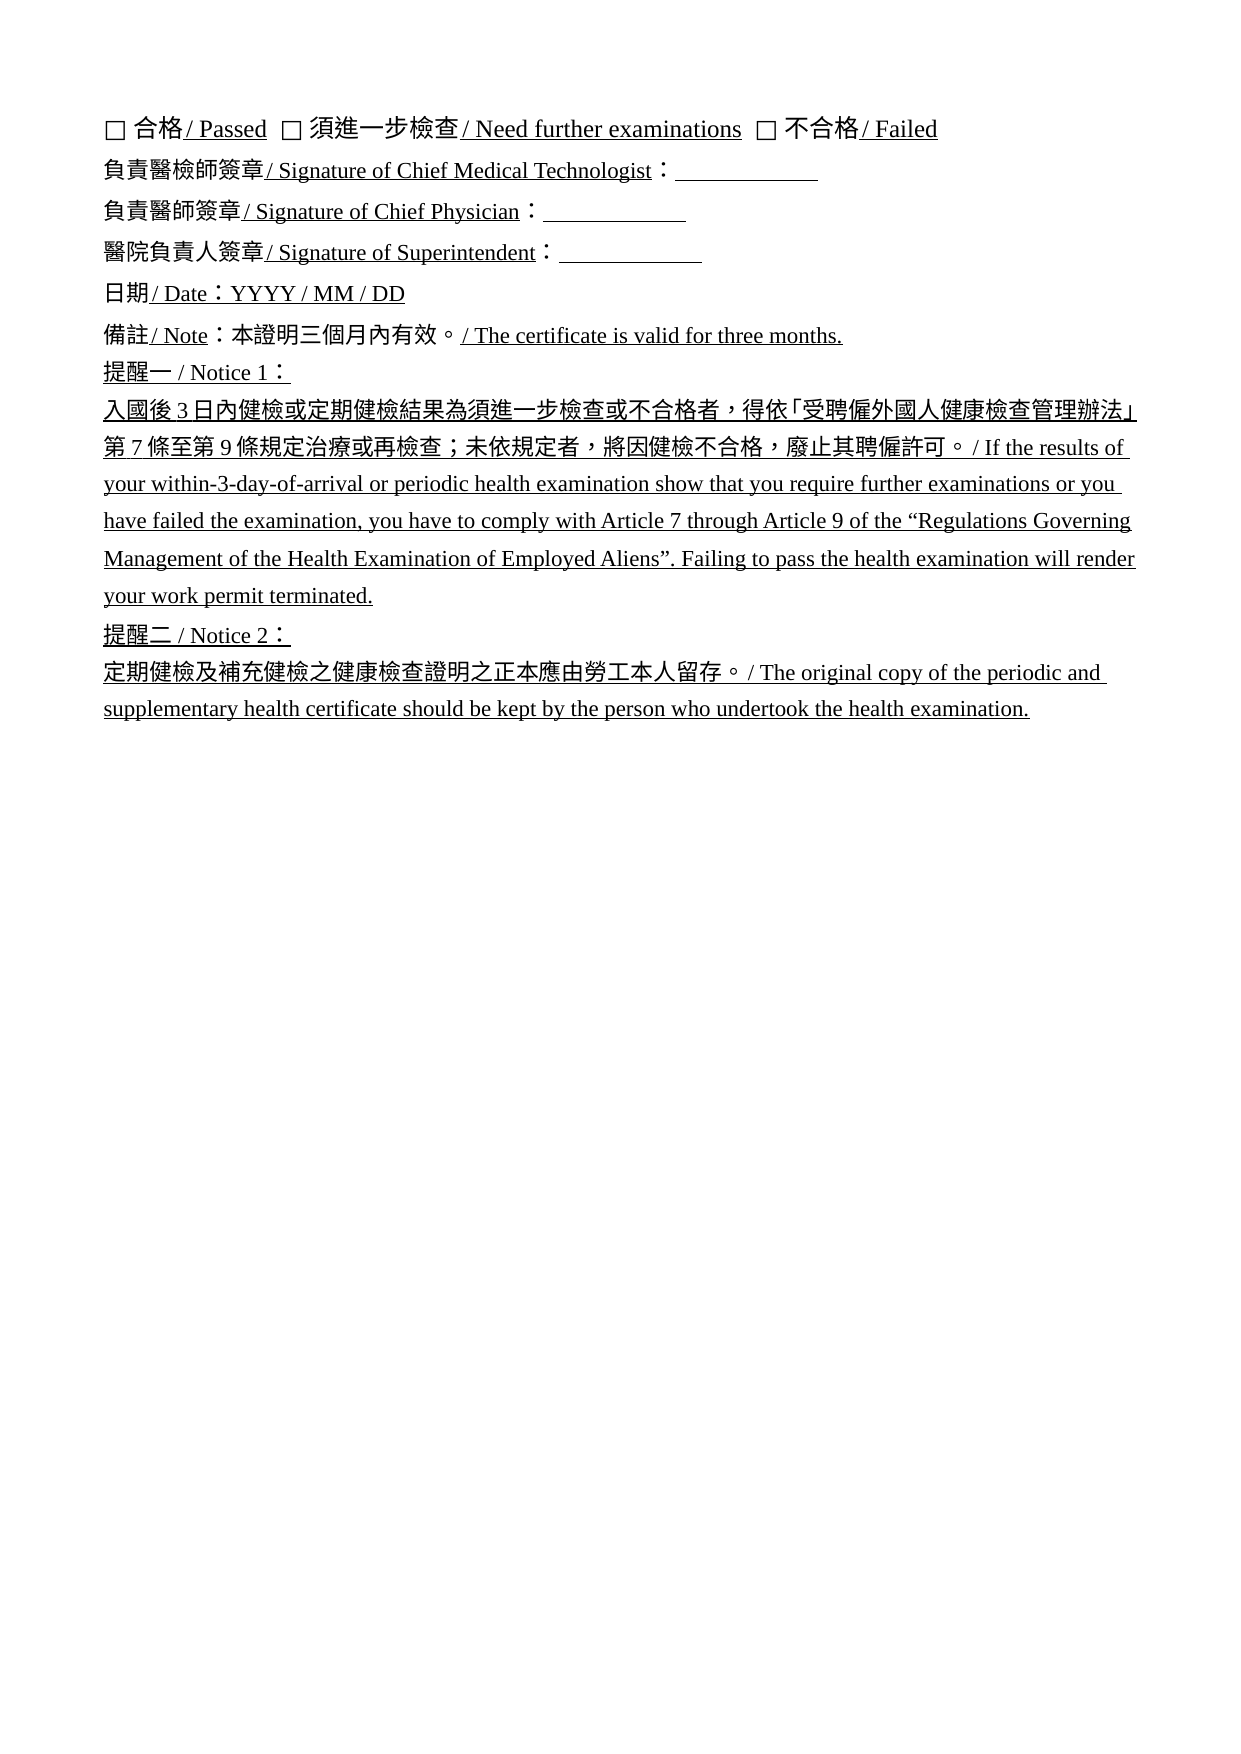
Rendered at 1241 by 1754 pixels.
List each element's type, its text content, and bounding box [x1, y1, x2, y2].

text 定期健檢及補充健檢之健康檢查證明之正本應由勞工本人留存。 / The original copy of the periodic and supplementary health certificate should be kept by the person who undertook the health examination. [103, 652, 1137, 727]
text 醫院負責人簽章 / Signature of Superintendent： [103, 232, 1137, 269]
text 提醒一 / Notice 1： [103, 352, 1137, 389]
text □ 合格 / Passed □ 須進一步檢查 / Need further examinations □ 不合格 / Failed [103, 108, 1137, 146]
text 日期 / Date：YYYY / MM / DD [103, 273, 1137, 311]
text 提醒二 / Notice 2： [103, 614, 1137, 652]
text 負責醫檢師簽章 / Signature of Chief Medical Technologist： [103, 149, 1137, 187]
text 備註 / Note：本證明三個月內有效。 / The certificate is valid for three months. [103, 314, 1137, 352]
text 負責醫師簽章 / Signature of Chief Physician： [103, 191, 1137, 228]
text 入國後3日內健檢或定期健檢結果為須進一步檢查或不合格者，得依「受聘僱外國人健康檢查管理辦法」第7條至第9條規定治療或再檢查；未依規定者，將因健檢不合格，廢止其聘僱許可。 / If the results of your within-3-day-of-arrival or periodic health examination show that you require further examinations or you have failed the examination, you have to comply with Article 7 through Article 9 of the “Regulations Governing Management of the Health Examination of Employed Aliens”. Failing to pass the health examination will render your work permit terminated. [103, 422, 1137, 614]
text 入國後3日內健檢或定期健檢結果為須進一步檢查或不合格者，得依「受聘僱外國人健康檢查管理辦法」第7條至第9條規定治療或再檢查；未依規定者，將因健檢不合格，廢止其聘僱許可。 / If the results of your within-3-day-of-arrival or periodic health examination show that you require further examinations or you have failed the examination, you have to comply with Article 7 through Article 9 of the “Regulations Governing Management of the Health Examination of Employed Aliens”. Failing to pass the health examination will render your work permit terminated. [103, 389, 1137, 420]
